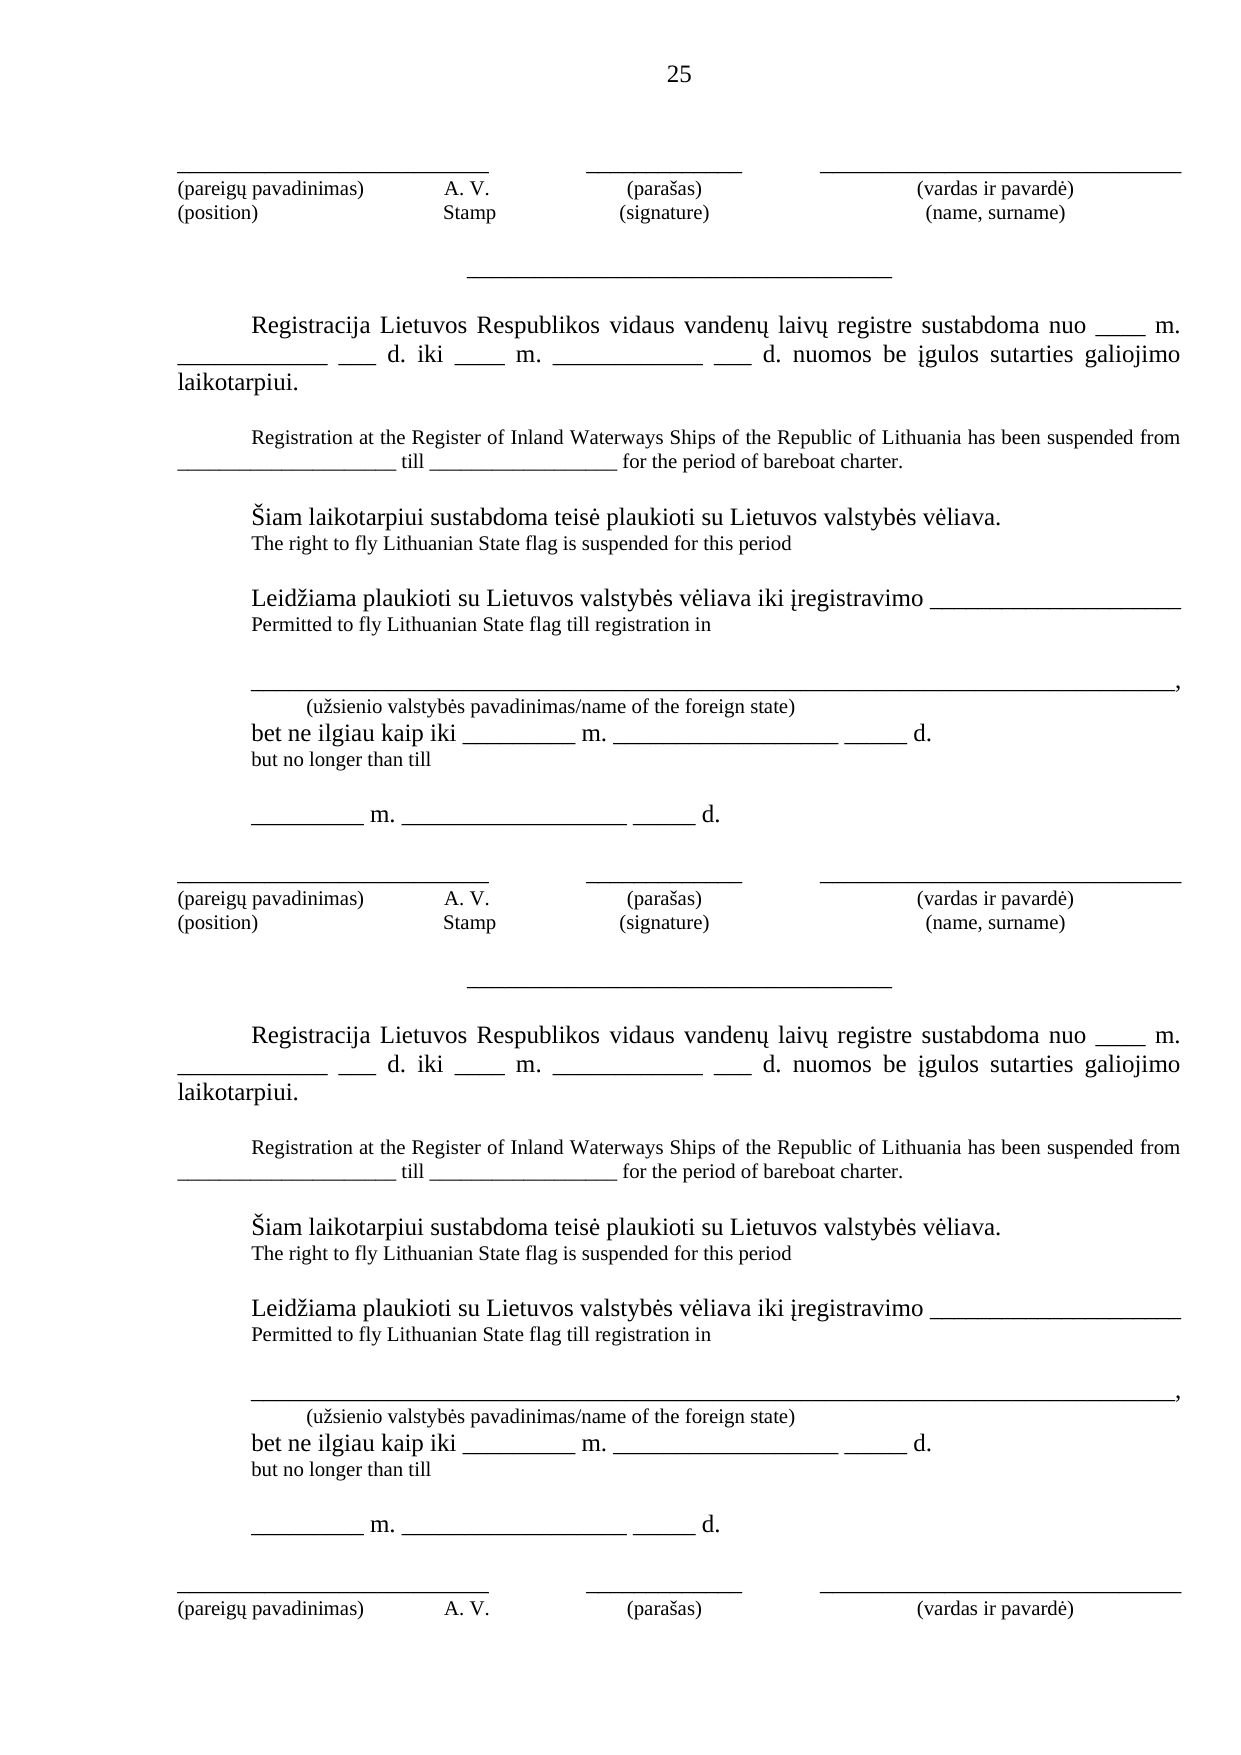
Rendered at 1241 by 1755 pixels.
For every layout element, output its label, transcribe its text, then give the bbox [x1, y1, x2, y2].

text , [177, 1375, 1181, 1404]
text Registration at the Register of Inland Waterways Ships of the Republic of Lithuania has been suspended from _____________________ till __________________ for the period of bareboat charter. [177, 425, 1181, 473]
text (position) Stamp (signature) (name, surname) [177, 200, 1181, 224]
text The right to fly Lithuanian State flag is suspended for this period [177, 531, 1181, 555]
text , [177, 665, 1181, 694]
text but no longer than till [177, 747, 1181, 771]
text The right to fly Lithuanian State flag is suspended for this period [177, 1241, 1181, 1265]
text (užsienio valstybės pavadinimas/name of the foreign state) [232, 1404, 1181, 1428]
text __________________________________ [177, 962, 1181, 991]
text Permitted to fly Lithuanian State flag till registration in [177, 612, 1181, 636]
text Registration at the Register of Inland Waterways Ships of the Republic of Lithuania has been suspended from _____________________ till __________________ for the period of bareboat charter. [177, 1135, 1181, 1183]
text (užsienio valstybės pavadinimas/name of the foreign state) [232, 694, 1181, 718]
text Leidžiama plaukioti su Lietuvos valstybės vėliava iki įregistravimo [177, 583, 1181, 612]
text Leidžiama plaukioti su Lietuvos valstybės vėliava iki įregistravimo [177, 1293, 1181, 1322]
text _________ m. __________________ _____ d. [177, 1509, 1181, 1538]
text (pareigų pavadinimas) A. V. (parašas) (vardas ir pavardė) [177, 176, 1181, 200]
text Šiam laikotarpiui sustabdoma teisė plaukioti su Lietuvos valstybės vėliava. [177, 502, 1181, 531]
text Permitted to fly Lithuanian State flag till registration in [177, 1322, 1181, 1346]
text Šiam laikotarpiui sustabdoma teisė plaukioti su Lietuvos valstybės vėliava. [177, 1212, 1181, 1241]
text (position) Stamp (signature) (name, surname) [177, 910, 1181, 934]
text (pareigų pavadinimas) A. V. (parašas) (vardas ir pavardė) [177, 1596, 1181, 1620]
text _________ m. __________________ _____ d. [177, 799, 1181, 828]
text (pareigų pavadinimas) A. V. (parašas) (vardas ir pavardė) [177, 886, 1181, 910]
text __________________________________ [177, 252, 1181, 281]
text bet ne ilgiau kaip iki _________ m. __________________ _____ d. [177, 718, 1181, 747]
text Registracija Lietuvos Respublikos vidaus vandenų laivų registre sustabdoma nuo ____ m. ____________ ___ d. iki ____ m. ____________ ___ d. nuomos be įgulos sutarties galiojimo laikotarpiui. [177, 310, 1181, 396]
text but no longer than till [177, 1457, 1181, 1481]
text bet ne ilgiau kaip iki _________ m. __________________ _____ d. [177, 1428, 1181, 1457]
text Registracija Lietuvos Respublikos vidaus vandenų laivų registre sustabdoma nuo ____ m. ____________ ___ d. iki ____ m. ____________ ___ d. nuomos be įgulos sutarties galiojimo laikotarpiui. [177, 1020, 1181, 1106]
